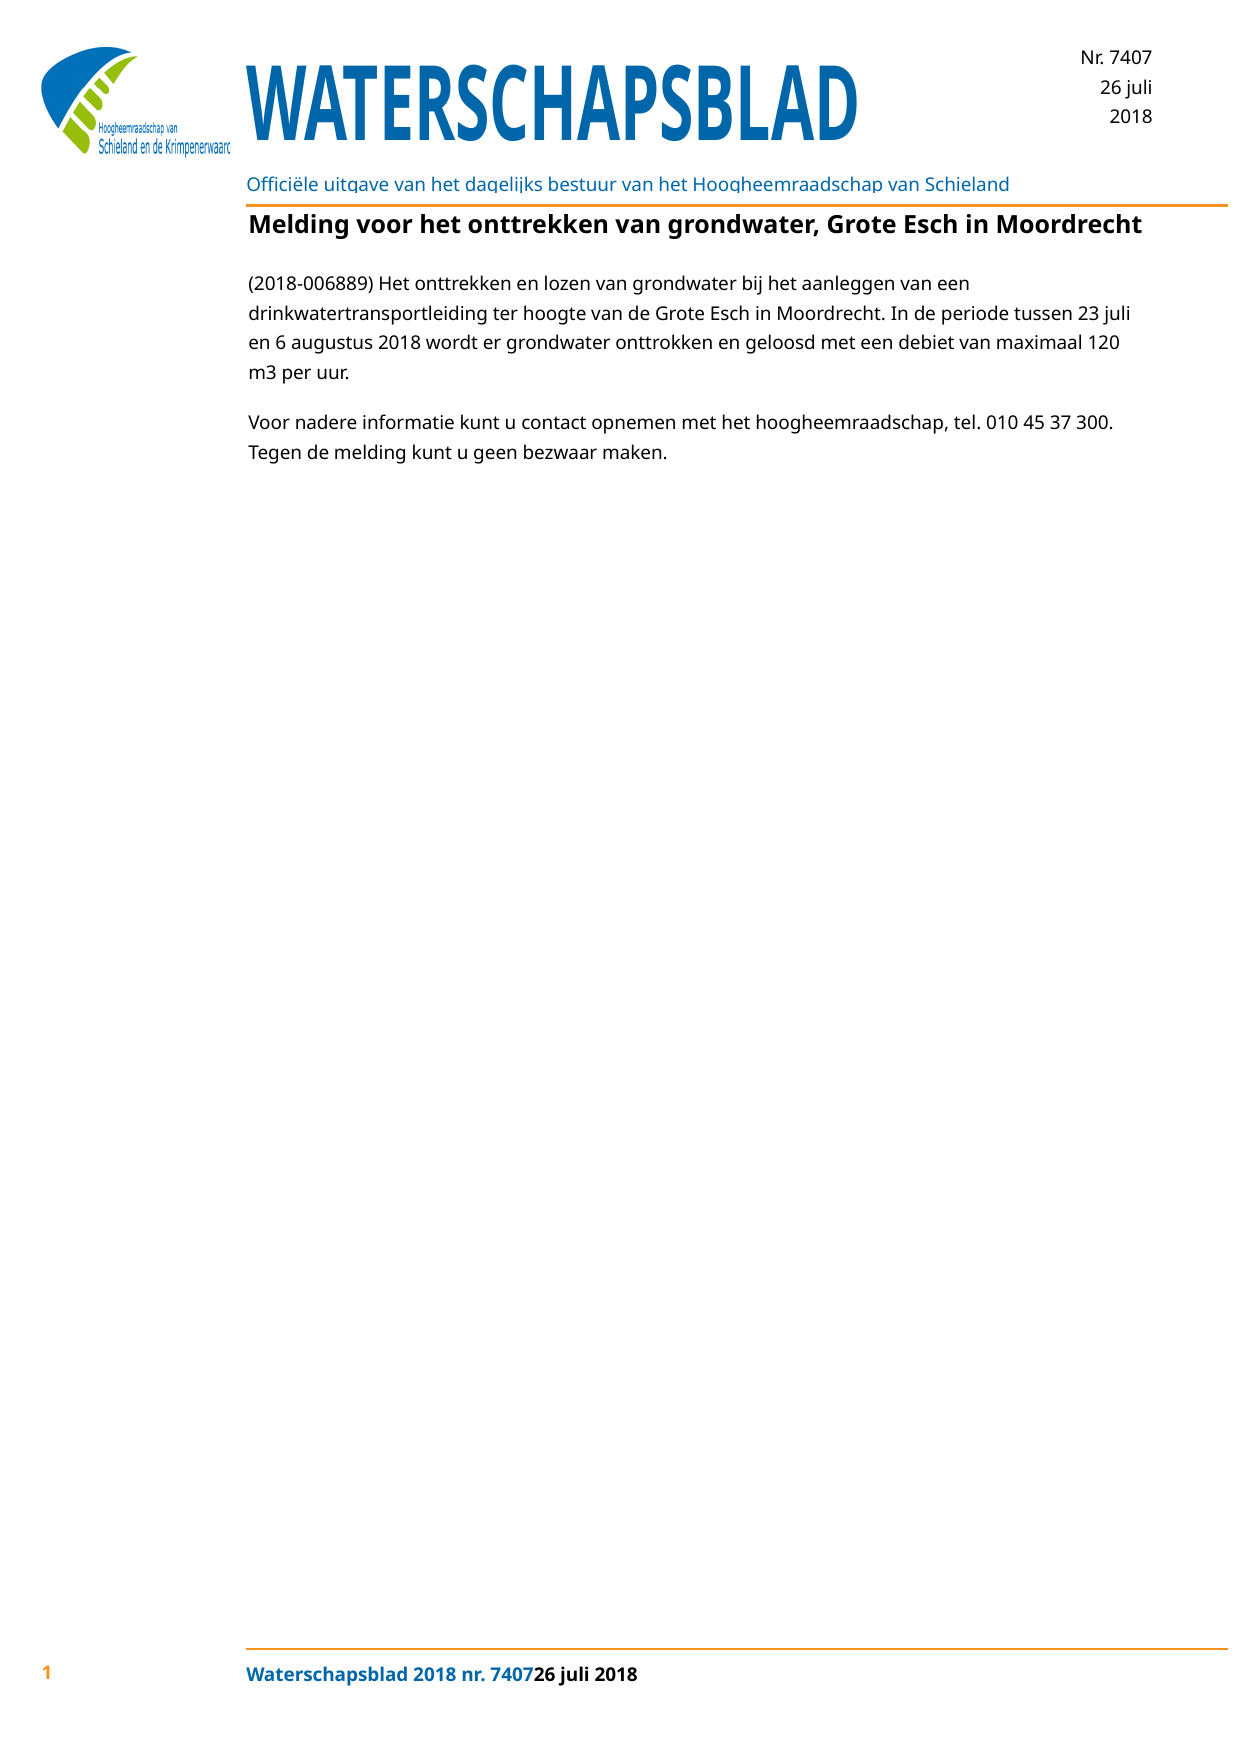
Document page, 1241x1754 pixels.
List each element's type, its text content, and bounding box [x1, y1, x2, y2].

text (2018-006889) Het onttrekken en lozen van grondwater bij het aanleggen van een drinkwatertransportleiding ter hoogte van de Grote Esch in Moordrecht. In de periode tussen 23 juli en 6 augustus 2018 wordt er grondwater onttrokken en geloosd met een debiet van maximaal 120 m3 per uur. [248, 270, 1152, 385]
text Voor nadere informatie kunt u contact opnemen met het hoogheemraadschap, tel. 010 45 37 300. Tegen de melding kunt u geen bezwaar maken. [248, 409, 1152, 465]
text Melding voor het onttrekken van grondwater, Grote Esch in Moordrecht [248, 207, 1152, 241]
picture [41, 47, 231, 172]
